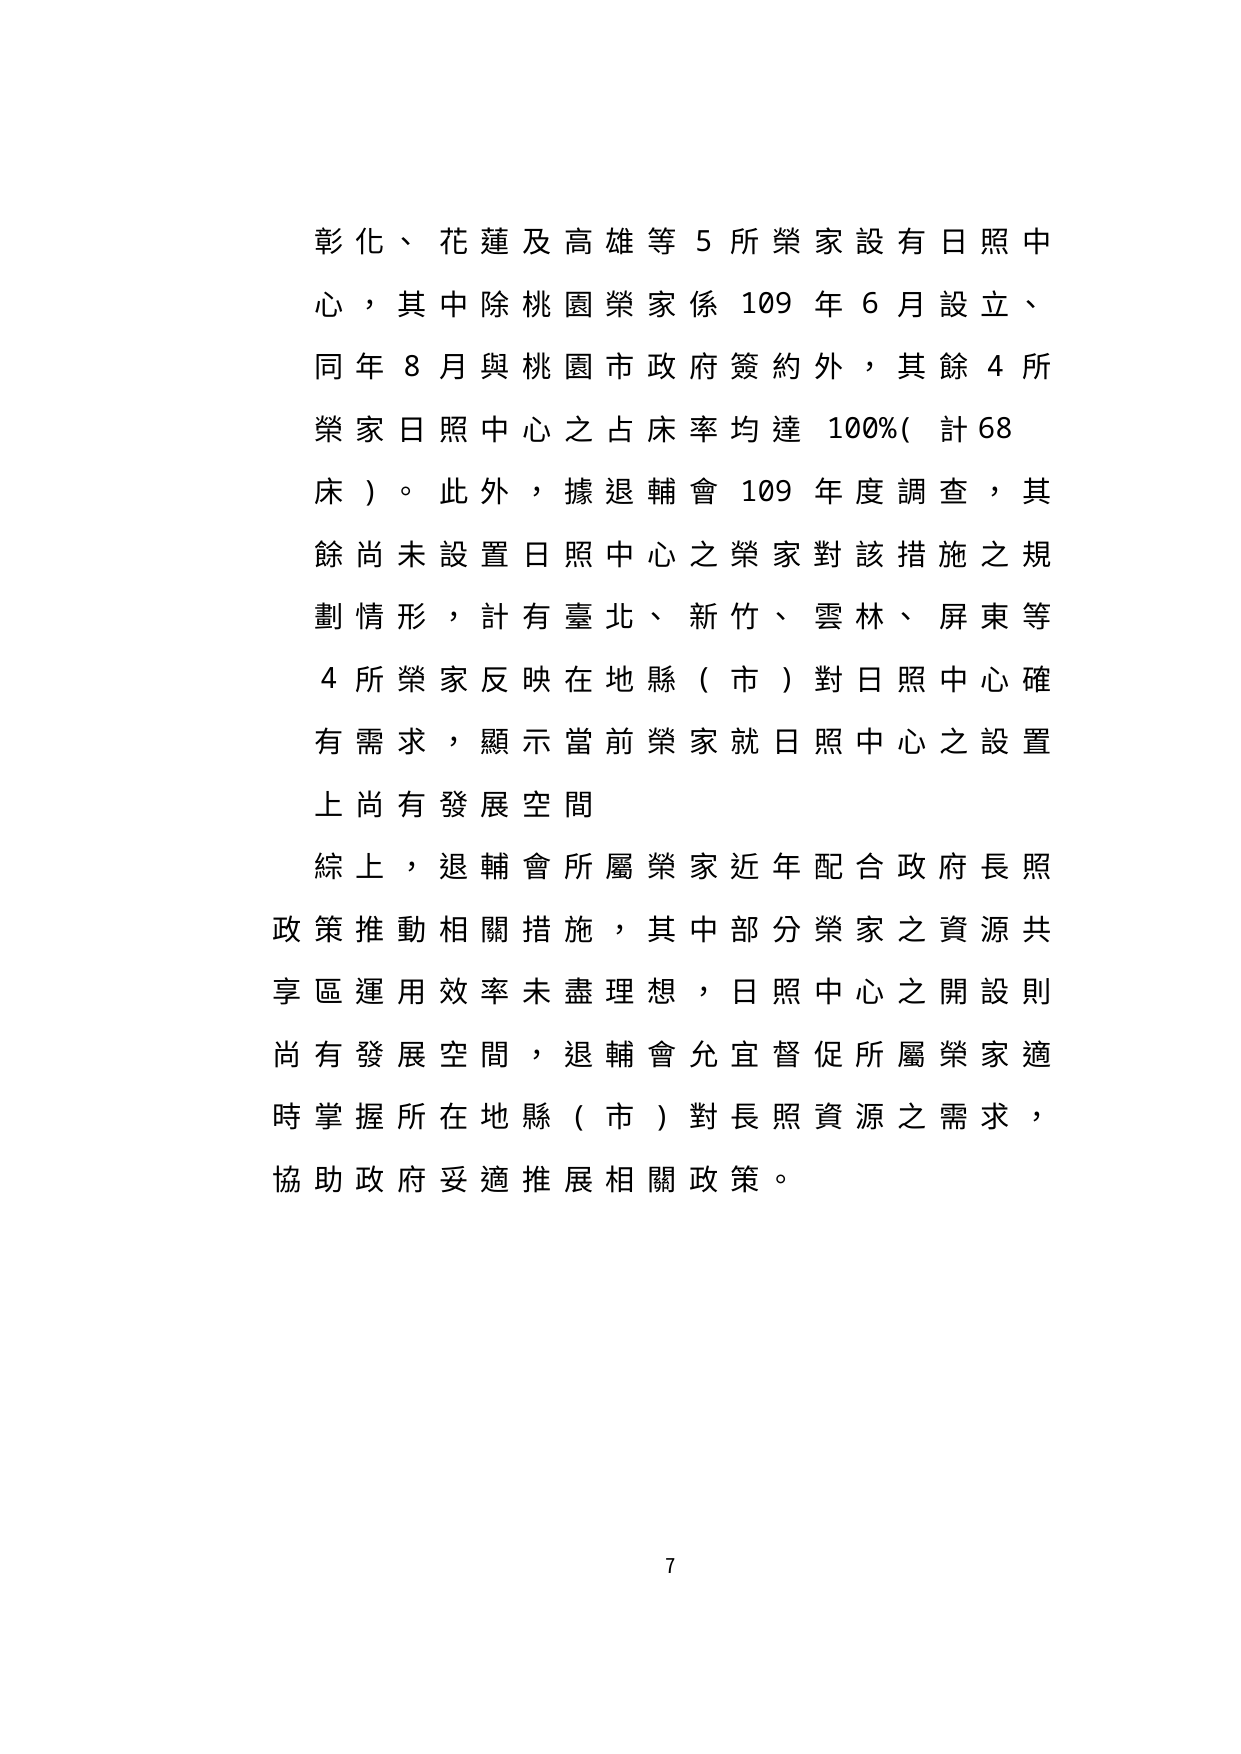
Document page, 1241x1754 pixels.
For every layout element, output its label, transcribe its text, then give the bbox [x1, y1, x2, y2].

text 參據審計部109年度中央政府總決算審核報告，截至109年底止，僅板橋、桃園、彰化、花蓮及高雄等5所榮家設有日照中心，其中除桃園榮家係109年6月設立、同年8月與桃園市政府簽約外，其餘4所榮家日照中心之占床率均達100%(計68床)。此外，據退輔會109年度調查，其餘尚未設置日照中心之榮家對該措施之規劃情形，計有臺北、新竹、雲林、屏東等4所榮家反映在地縣(市)對日照中心確有需求，顯示當前榮家就日照中心之設置上尚有發展空間 [271, 198, 1058, 823]
text 綜上，退輔會所屬榮家近年配合政府長照政策推動相關措施，其中部分榮家之資源共享區運用效率未盡理想，日照中心之開設則尚有發展空間，退輔會允宜督促所屬榮家適時掌握所在地縣(市)對長照資源之需求，協助政府妥適推展相關政策。 [242, 823, 1058, 1198]
